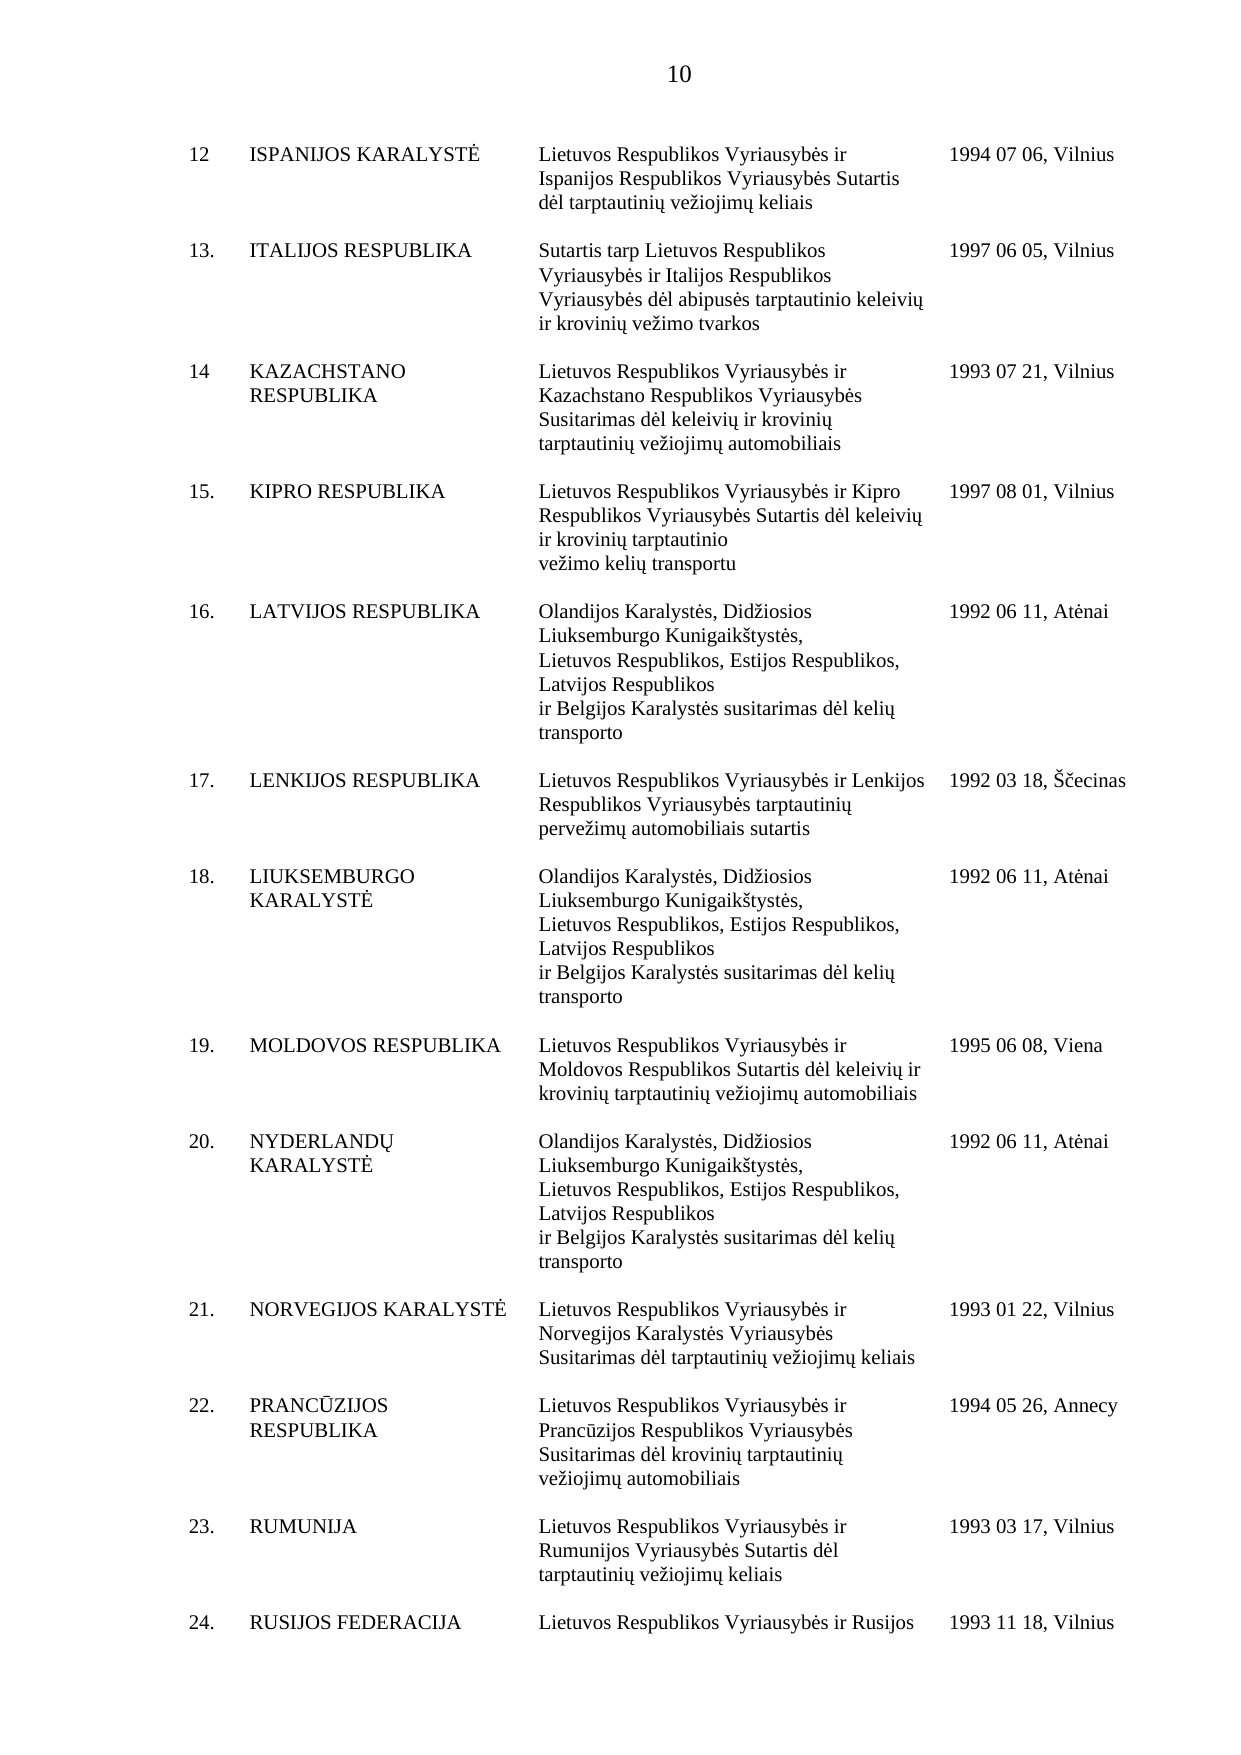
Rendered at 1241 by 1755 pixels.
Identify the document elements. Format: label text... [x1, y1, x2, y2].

table_cell KIPRO RESPUBLIKA [238, 479, 527, 575]
table_cell [238, 1490, 527, 1514]
table_cell LENKIJOS RESPUBLIKA [238, 768, 527, 840]
table_cell [177, 214, 238, 238]
table_cell 1997 08 01, Vilnius [938, 479, 1181, 575]
table_cell [177, 455, 238, 479]
table_cell [938, 1490, 1181, 1514]
table_cell [238, 1586, 527, 1610]
table_cell [177, 840, 238, 864]
table_cell 1993 07 21, Vilnius [938, 359, 1181, 455]
table_cell [527, 1105, 938, 1129]
table_cell Lietuvos Respublikos Vyriausybės ir Norvegijos Karalystės Vyriausybės Susitarimas dėl tarptautinių vežiojimų keliais [527, 1297, 938, 1369]
table_cell 21. [177, 1297, 238, 1369]
table_cell 16. [177, 599, 238, 744]
table_cell [938, 118, 1181, 142]
table_cell [527, 744, 938, 768]
table_cell [238, 214, 527, 238]
table_cell [238, 744, 527, 768]
table_cell NYDERLANDŲ KARALYSTĖ [238, 1129, 527, 1273]
table_cell [177, 1369, 238, 1393]
table_cell 1992 03 18, Ščecinas [938, 768, 1181, 840]
table_cell 13. [177, 239, 238, 335]
table_cell 1994 07 06, Vilnius [938, 142, 1181, 214]
table_cell [938, 1586, 1181, 1610]
table_cell [527, 455, 938, 479]
table_cell Lietuvos Respublikos Vyriausybės ir Moldovos Respublikos Sutartis dėl keleivių ir krovinių tarptautinių vežiojimų automobiliais [527, 1033, 938, 1105]
table_cell 24. [177, 1610, 238, 1634]
table_cell [177, 575, 238, 599]
table_cell [938, 1105, 1181, 1129]
table_cell [938, 455, 1181, 479]
table_cell Olandijos Karalystės, Didžiosios Liuksemburgo Kunigaikštystės, Lietuvos Respublikos, Estijos Respublikos, Latvijos Respublikos ir Belgijos Karalystės susitarimas dėl kelių transporto [527, 599, 938, 744]
table_cell Sutartis tarp Lietuvos Respublikos Vyriausybės ir Italijos Respublikos Vyriausybės dėl abipusės tarptautinio keleivių ir krovinių vežimo tvarkos [527, 239, 938, 335]
table_cell [238, 335, 527, 359]
table_cell 14 [177, 359, 238, 455]
table_cell Lietuvos Respublikos Vyriausybės ir Kipro Respublikos Vyriausybės Sutartis dėl keleivių ir krovinių tarptautinio vežimo kelių transportu [527, 479, 938, 575]
table_cell LIUKSEMBURGO KARALYSTĖ [238, 864, 527, 1008]
table_cell Lietuvos Respublikos Vyriausybės ir Lenkijos Respublikos Vyriausybės tarptautinių pervežimų automobiliais sutartis [527, 768, 938, 840]
table_cell [938, 335, 1181, 359]
table_cell [938, 840, 1181, 864]
table_cell NORVEGIJOS KARALYSTĖ [238, 1297, 527, 1369]
table_cell 23. [177, 1514, 238, 1586]
table_cell ITALIJOS RESPUBLIKA [238, 239, 527, 335]
table_cell [177, 744, 238, 768]
table_cell Olandijos Karalystės, Didžiosios Liuksemburgo Kunigaikštystės, Lietuvos Respublikos, Estijos Respublikos, Latvijos Respublikos ir Belgijos Karalystės susitarimas dėl kelių transporto [527, 864, 938, 1008]
table_cell 22. [177, 1394, 238, 1490]
table_cell MOLDOVOS RESPUBLIKA [238, 1033, 527, 1105]
table_cell [238, 1273, 527, 1297]
table_cell 1994 05 26, Annecy [938, 1394, 1181, 1490]
table_cell Lietuvos Respublikos Vyriausybės ir Rusijos [527, 1610, 938, 1634]
table_cell LATVIJOS RESPUBLIKA [238, 599, 527, 744]
table_cell 17. [177, 768, 238, 840]
table_cell [938, 1369, 1181, 1393]
table_cell 1992 06 11, Atėnai [938, 599, 1181, 744]
table_cell Lietuvos Respublikos Vyriausybės ir Kazachstano Respublikos Vyriausybės Susitarimas dėl keleivių ir krovinių tarptautinių vežiojimų automobiliais [527, 359, 938, 455]
table_cell [177, 1273, 238, 1297]
table_cell 20. [177, 1129, 238, 1273]
table_cell 1993 01 22, Vilnius [938, 1297, 1181, 1369]
table_cell Lietuvos Respublikos Vyriausybės ir Rumunijos Vyriausybės Sutartis dėl tarptautinių vežiojimų keliais [527, 1514, 938, 1586]
table_cell Olandijos Karalystės, Didžiosios Liuksemburgo Kunigaikštystės, Lietuvos Respublikos, Estijos Respublikos, Latvijos Respublikos ir Belgijos Karalystės susitarimas dėl kelių transporto [527, 1129, 938, 1273]
table_cell [938, 214, 1181, 238]
table_cell 1992 06 11, Atėnai [938, 1129, 1181, 1273]
table_cell [238, 1369, 527, 1393]
table_cell [527, 1586, 938, 1610]
table_cell 18. [177, 864, 238, 1008]
table_cell 1993 03 17, Vilnius [938, 1514, 1181, 1586]
table_cell RUSIJOS FEDERACIJA [238, 1610, 527, 1634]
table_cell [527, 1490, 938, 1514]
table_cell [238, 1009, 527, 1032]
table_cell 1993 11 18, Vilnius [938, 1610, 1181, 1634]
table_cell [938, 1009, 1181, 1032]
table_cell [177, 1105, 238, 1129]
table_cell PRANCŪZIJOS RESPUBLIKA [238, 1394, 527, 1490]
table_cell 15. [177, 479, 238, 575]
table_cell [938, 1273, 1181, 1297]
table_cell [238, 840, 527, 864]
table_cell KAZACHSTANO RESPUBLIKA [238, 359, 527, 455]
table_cell [238, 118, 527, 142]
table_cell [177, 335, 238, 359]
table_cell ISPANIJOS KARALYSTĖ [238, 142, 527, 214]
table_cell [527, 335, 938, 359]
table_cell [527, 1009, 938, 1032]
table_cell Lietuvos Respublikos Vyriausybės ir Prancūzijos Respublikos Vyriausybės Susitarimas dėl krovinių tarptautinių vežiojimų automobiliais [527, 1394, 938, 1490]
table_cell [527, 575, 938, 599]
table_cell [527, 1273, 938, 1297]
table_cell [527, 1369, 938, 1393]
table_cell [238, 1105, 527, 1129]
table_cell [238, 575, 527, 599]
table_cell 19. [177, 1033, 238, 1105]
table_cell [938, 744, 1181, 768]
table_cell [527, 118, 938, 142]
table_cell [527, 214, 938, 238]
table_cell [177, 1490, 238, 1514]
table_cell 1995 06 08, Viena [938, 1033, 1181, 1105]
table_cell [527, 840, 938, 864]
table_cell 12 [177, 142, 238, 214]
table_cell [177, 1586, 238, 1610]
table_cell [238, 455, 527, 479]
table_cell [177, 118, 238, 142]
table_cell 1992 06 11, Atėnai [938, 864, 1181, 1008]
table_cell [938, 575, 1181, 599]
table_cell [177, 1009, 238, 1032]
table_cell Lietuvos Respublikos Vyriausybės ir Ispanijos Respublikos Vyriausybės Sutartis dėl tarptautinių vežiojimų keliais [527, 142, 938, 214]
table_cell 1997 06 05, Vilnius [938, 239, 1181, 335]
table_cell RUMUNIJA [238, 1514, 527, 1586]
